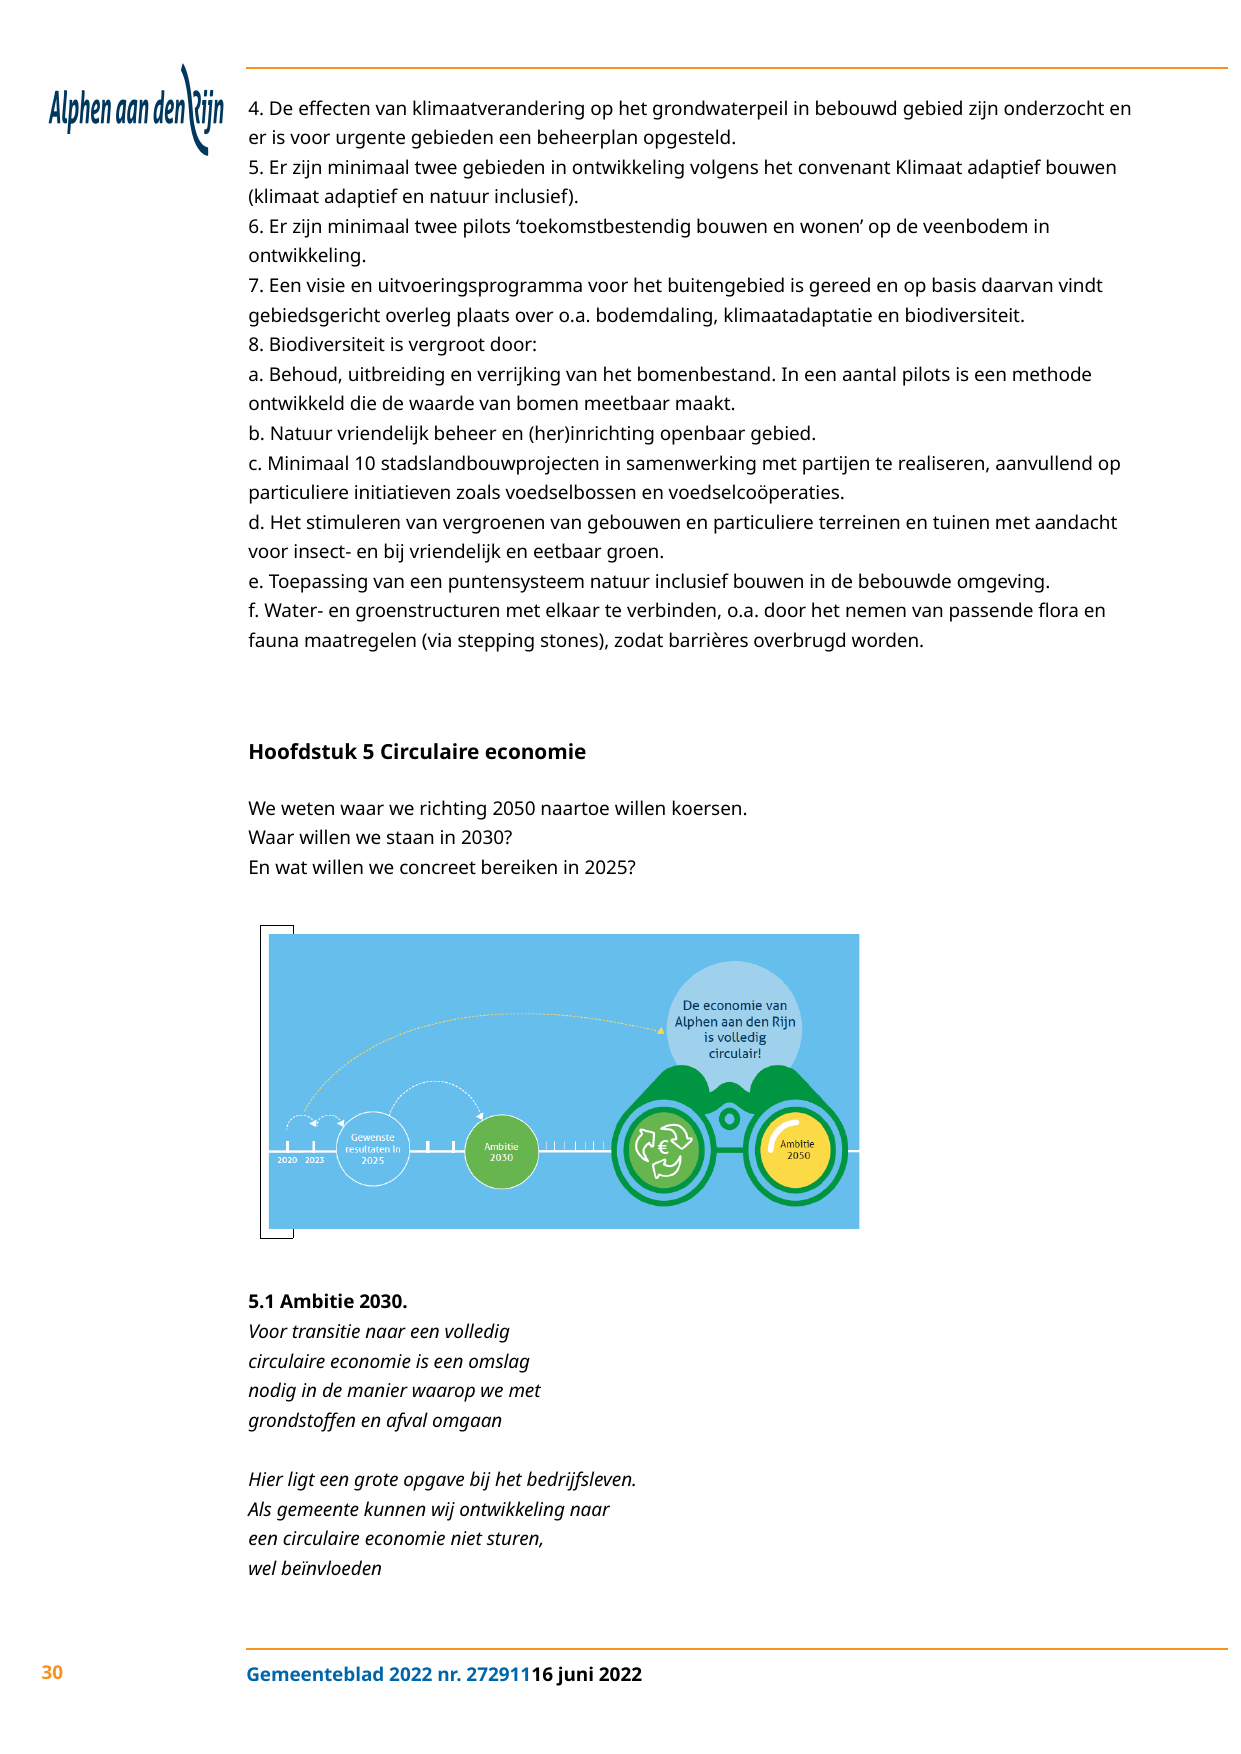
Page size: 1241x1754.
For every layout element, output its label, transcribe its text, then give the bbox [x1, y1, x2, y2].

text 4. De effecten van klimaatverandering op het grondwaterpeil in bebouwd gebied zijn onderzocht en er is voor urgente gebieden een beheerplan opgesteld. [248, 95, 1152, 150]
text Hier ligt een grote opgave bij het bedrijfsleven. [248, 1466, 1152, 1492]
text 5. Er zijn minimaal twee gebieden in ontwikkeling volgens het convenant Klimaat adaptief bouwen (klimaat adaptief en natuur inclusief). [248, 154, 1152, 209]
text grondstoffen en afval omgaan [248, 1407, 1152, 1433]
text Als gemeente kunnen wij ontwikkeling naar [248, 1496, 1152, 1521]
text d. Het stimuleren van vergroenen van gebouwen en particuliere terreinen en tuinen met aandacht voor insect- en bij vriendelijk en eetbaar groen. [248, 509, 1152, 564]
text b. Natuur vriendelijk beheer en (her)inrichting openbaar gebied. [248, 420, 1152, 446]
text We weten waar we richting 2050 naartoe willen koersen. [248, 795, 1152, 821]
text een circulaire economie niet sturen, [248, 1525, 1152, 1551]
text 6. Er zijn minimaal twee pilots ‘toekomstbestendig bouwen en wonen’ op de veenbodem in ontwikkeling. [248, 213, 1152, 268]
text f. Water- en groenstructuren met elkaar te verbinden, o.a. door het nemen van passende flora en fauna maatregelen (via stepping stones), zodat barrières overbrugd worden. [248, 598, 1152, 653]
text wel beïnvloeden [248, 1555, 1152, 1581]
picture [268, 934, 860, 1229]
text Waar willen we staan in 2030? [248, 824, 1152, 850]
text a. Behoud, uitbreiding en verrijking van het bomenbestand. In een aantal pilots is een methode ontwikkeld die de waarde van bomen meetbaar maakt. [248, 361, 1152, 416]
text 5.1 Ambitie 2030. [248, 1289, 1152, 1314]
text Hoofdstuk 5 Circulaire economie [248, 737, 1152, 765]
picture [41, 47, 231, 172]
text e. Toepassing van een puntensysteem natuur inclusief bouwen in de bebouwde omgeving. [248, 568, 1152, 594]
text En wat willen we concreet bereiken in 2025? [248, 854, 1152, 880]
text c. Minimaal 10 stadslandbouwprojecten in samenwerking met partijen te realiseren, aanvullend op particuliere initiatieven zoals voedselbossen en voedselcoöperaties. [248, 450, 1152, 505]
text 7. Een visie en uitvoeringsprogramma voor het buitengebied is gereed en op basis daarvan vindt gebiedsgericht overleg plaats over o.a. bodemdaling, klimaatadaptatie en biodiversiteit. [248, 272, 1152, 328]
text nodig in de manier waarop we met [248, 1377, 1152, 1403]
text circulaire economie is een omslag [248, 1348, 1152, 1373]
text 8. Biodiversiteit is vergroot door: [248, 331, 1152, 357]
text Voor transitie naar een volledig [248, 1318, 1152, 1344]
